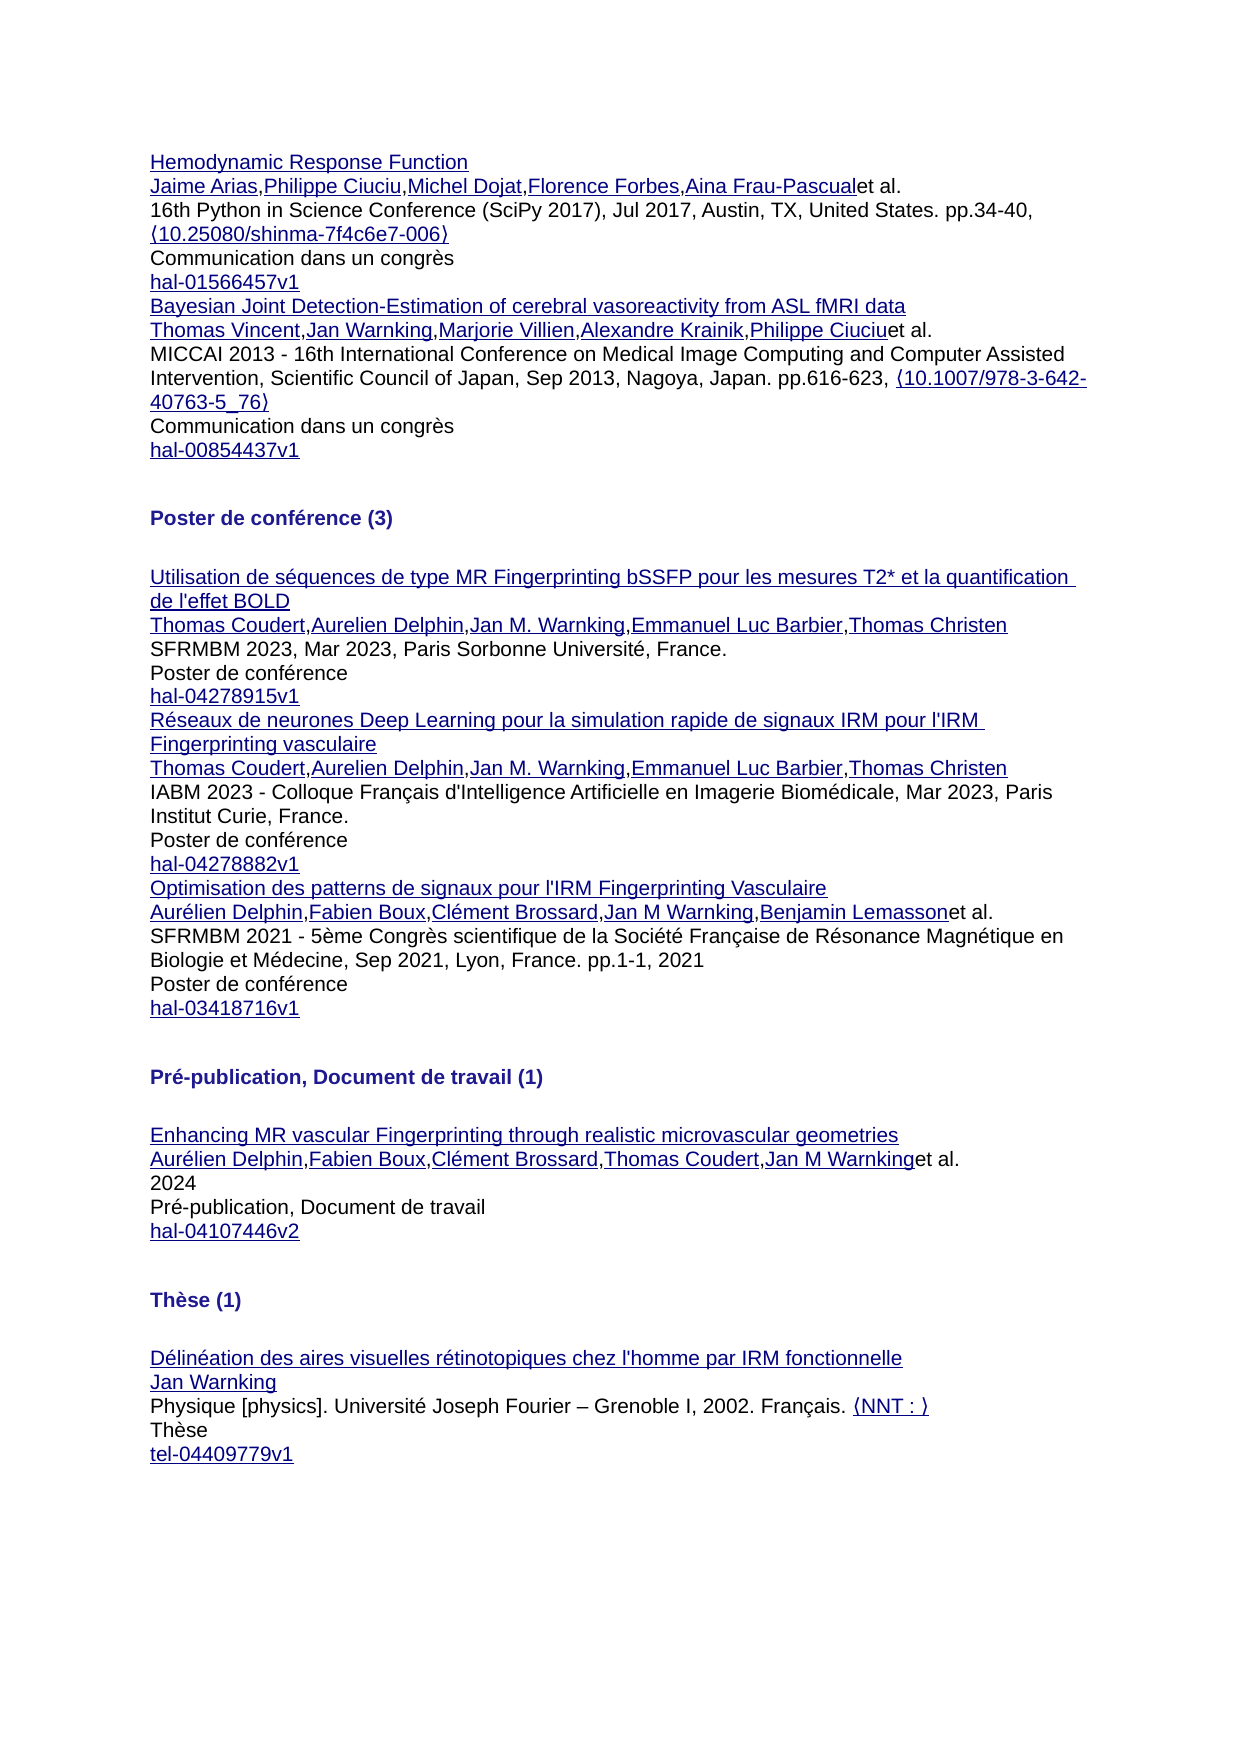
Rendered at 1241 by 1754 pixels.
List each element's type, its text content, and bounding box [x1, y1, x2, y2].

table_cell Réseaux de neurones Deep Learning pour la simulation rapide de signaux IRM pour l'IRM Fingerprinting vasculaire Thomas Coudert,Aurelien Delphin,Jan M. Warnking,Emmanuel Luc Barbier,Thomas Christen IABM 2023 - Colloque Français d'Intelligence Artificielle en Imagerie Biomédicale, Mar 2023, Paris Institut Curie, France. Poster de conférence hal-04278882v1 [150, 708, 1090, 876]
subtitle Thèse (1) [150, 1287, 1090, 1311]
subtitle Poster de conférence (3) [150, 506, 1090, 530]
subtitle Pré-publication, Document de travail (1) [150, 1064, 1090, 1088]
table_cell Bayesian Joint Detection-Estimation of cerebral vasoreactivity from ASL fMRI data Thomas Vincent,Jan Warnking,Marjorie Villien,Alexandre Krainik,Philippe Ciuciuet al. MICCAI 2013 - 16th International Conference on Medical Image Computing and Computer Assisted Intervention, Scientific Council of Japan, Sep 2013, Nagoya, Japan. pp.616-623, ⟨10.1007/978-3-642-40763-5_76⟩ Communication dans un congrès hal-00854437v1 [150, 294, 1090, 461]
table_cell PyHRF: A Python Library for the Analysis of fMRI Data Based on Local Estimation of the Hemodynamic Response Function Jaime Arias,Philippe Ciuciu,Michel Dojat,Florence Forbes,Aina Frau-Pascualet al. 16th Python in Science Conference (SciPy 2017), Jul 2017, Austin, TX, United States. pp.34-40, ⟨10.25080/shinma-7f4c6e7-006⟩ Communication dans un congrès hal-01566457v1 [150, 150, 1090, 294]
table_header Délinéation des aires visuelles rétinotopiques chez l'homme par IRM fonctionnelle Jan Warnking Physique [physics]. Université Joseph Fourier – Grenoble I, 2002. Français. ⟨NNT : ⟩ Thèse tel-04409779v1 [150, 1346, 1090, 1466]
table_header Enhancing MR vascular Fingerprinting through realistic microvascular geometries Aurélien Delphin,Fabien Boux,Clément Brossard,Thomas Coudert,Jan M Warnkinget al. 2024 Pré-publication, Document de travail hal-04107446v2 [150, 1123, 1090, 1243]
table_cell Optimisation des patterns de signaux pour l'IRM Fingerprinting Vasculaire Aurélien Delphin,Fabien Boux,Clément Brossard,Jan M Warnking,Benjamin Lemassonet al. SFRMBM 2021 - 5ème Congrès scientifique de la Société Française de Résonance Magnétique en Biologie et Médecine, Sep 2021, Lyon, France. pp.1-1, 2021 Poster de conférence hal-03418716v1 [150, 876, 1090, 1020]
table_header Utilisation de séquences de type MR Fingerprinting bSSFP pour les mesures T2* et la quantification de l'effet BOLD Thomas Coudert,Aurelien Delphin,Jan M. Warnking,Emmanuel Luc Barbier,Thomas Christen SFRMBM 2023, Mar 2023, Paris Sorbonne Université, France. Poster de conférence hal-04278915v1 [150, 565, 1090, 708]
